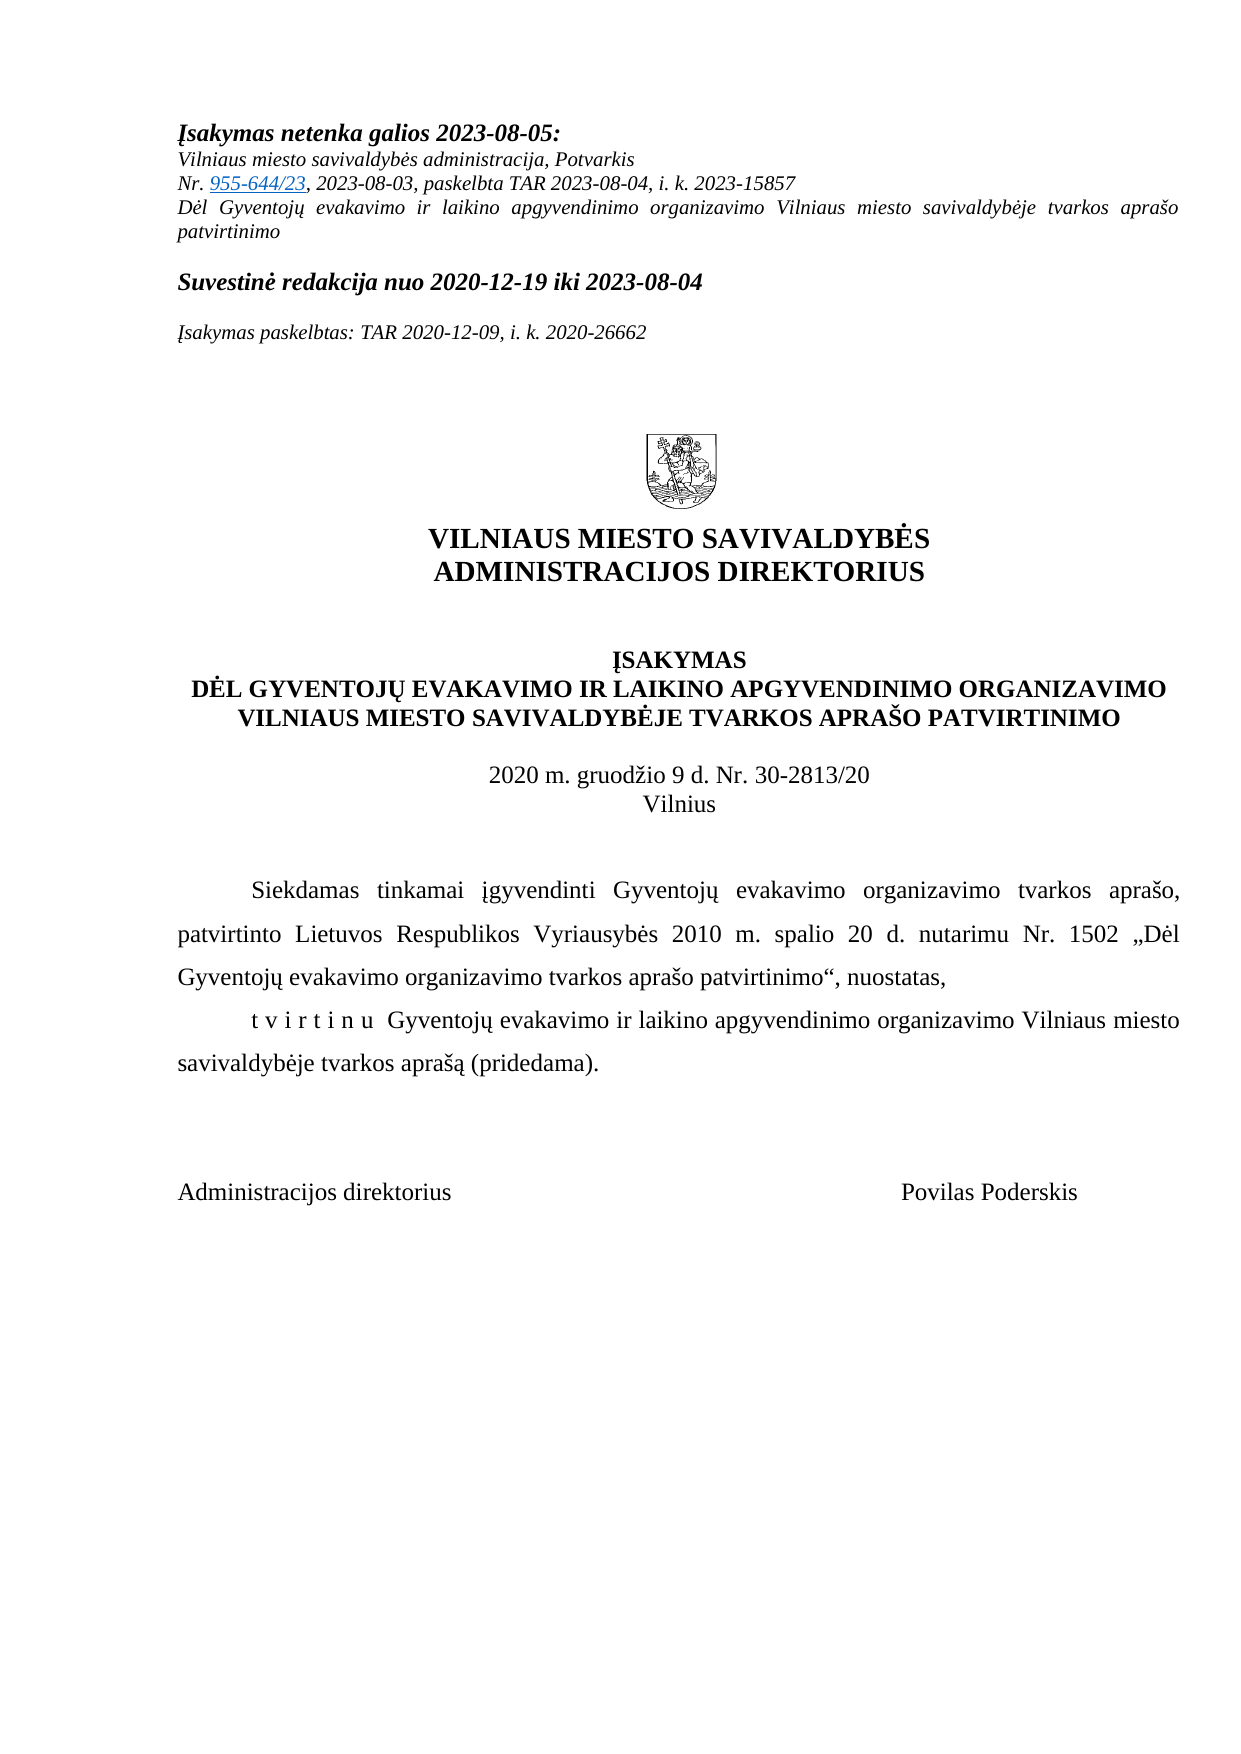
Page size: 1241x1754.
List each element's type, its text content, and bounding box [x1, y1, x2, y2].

text 2020 m. gruodžio 9 d. Nr. 30-2813/20 [177, 761, 1181, 789]
text Suvestinė redakcija nuo 2020-12-19 iki 2023-08-04 [177, 267, 1181, 296]
text Administracijos direktorius Povilas Poderskis [177, 1177, 1181, 1206]
text DĖL GYVENTOJŲ EVAKAVIMO IR LAIKINO APGYVENDINIMO ORGANIZAVIMO VILNIAUS MIESTO SAVIVALDYBĖJE TVARKOS APRAŠO PATVIRTINIMO [177, 674, 1181, 732]
text Įsakymas paskelbtas: TAR 2020-12-09, i. k. 2020-26662 [177, 320, 1181, 344]
text Dėl Gyventojų evakavimo ir laikino apgyvendinimo organizavimo Vilniaus miesto savivaldybėje tvarkos aprašo patvirtinimo [177, 195, 1181, 243]
text Vilniaus miesto savivaldybės administracija, Potvarkis [177, 147, 1181, 171]
text ĮSAKYMAS [177, 646, 1181, 674]
text Nr. 955-644/23, 2023-08-03, paskelbta TAR 2023-08-04, i. k. 2023-15857 [177, 171, 1181, 195]
text Vilnius [177, 789, 1181, 818]
text ADMINISTRACIJOS DIREKTORIUS [177, 554, 1181, 588]
text Siekdamas tinkamai įgyvendinti Gyventojų evakavimo organizavimo tvarkos aprašo, patvirtinto Lietuvos Respublikos Vyriausybės 2010 m. spalio 20 d. nutarimu Nr. 1502 „Dėl Gyventojų evakavimo organizavimo tvarkos aprašo patvirtinimo“, nuostatas, [177, 876, 1181, 991]
text t v i r t i n u Gyventojų evakavimo ir laikino apgyvendinimo organizavimo Vilniaus miesto savivaldybėje tvarkos aprašą (pridedama). [177, 1005, 1181, 1077]
text VILNIAUS MIESTO SAVIVALDYBĖS [177, 521, 1181, 554]
text Įsakymas netenka galios 2023-08-05: [177, 118, 1181, 147]
